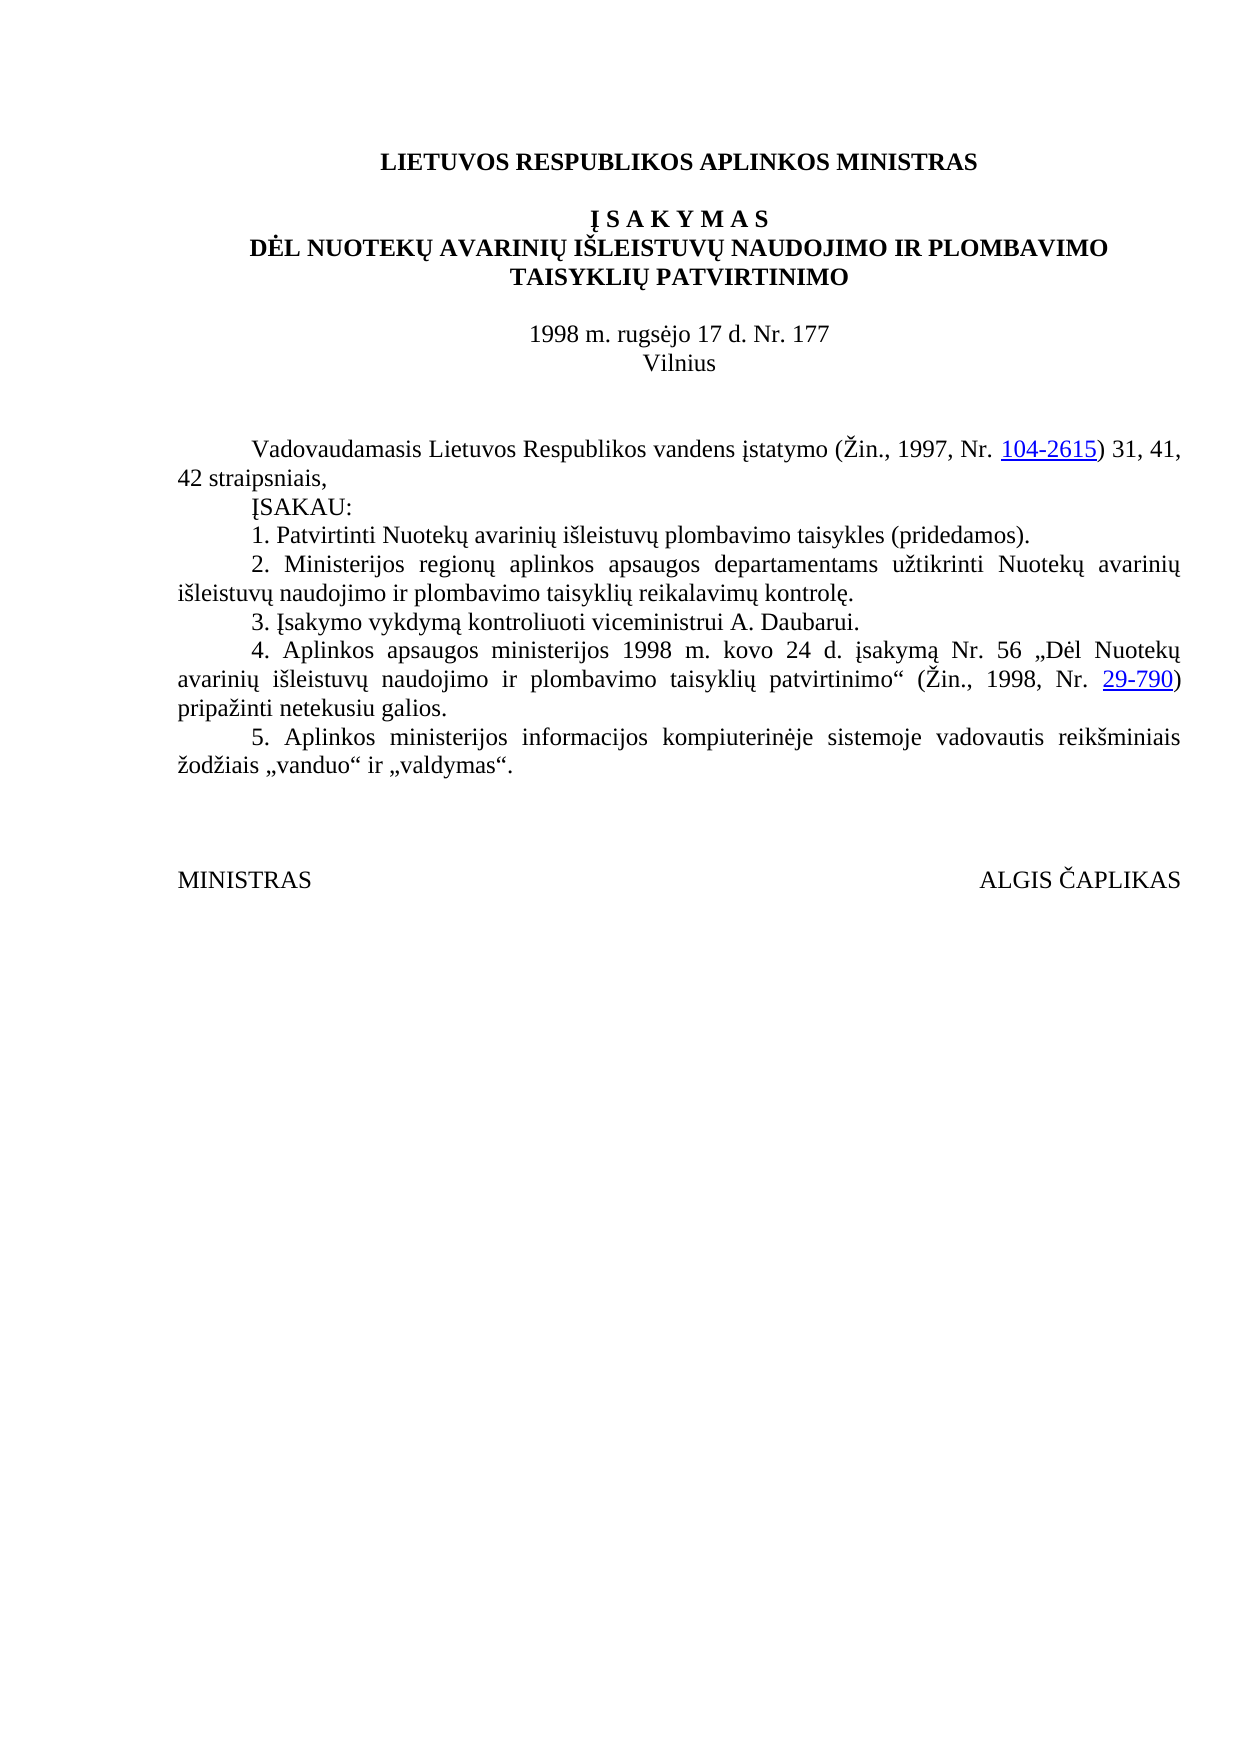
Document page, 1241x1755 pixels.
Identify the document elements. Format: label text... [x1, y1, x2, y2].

text 5. Aplinkos ministerijos informacijos kompiuterinėje sistemoje vadovautis reikšminiais žodžiais „vanduo“ ir „valdymas“. [177, 722, 1181, 779]
text 3. Įsakymo vykdymą kontroliuoti viceministrui A. Daubarui. [177, 607, 1181, 636]
text Vadovaudamasis Lietuvos Respublikos vandens įstatymo (Žin., 1997, Nr. 104-2615) 31, 41, 42 straipsniais, [177, 434, 1181, 492]
text ĮSAKAU: [177, 492, 1181, 521]
text Vilnius [177, 348, 1181, 377]
text Į S A K Y M A S [177, 204, 1181, 233]
text MINISTRAS ALGIS ČAPLIKAS [177, 866, 1181, 894]
text 1998 m. rugsėjo 17 d. Nr. 177 [177, 319, 1181, 348]
text 2. Ministerijos regionų aplinkos apsaugos departamentams užtikrinti Nuotekų avarinių išleistuvų naudojimo ir plombavimo taisyklių reikalavimų kontrolę. [177, 549, 1181, 607]
text 4. Aplinkos apsaugos ministerijos 1998 m. kovo 24 d. įsakymą Nr. 56 „Dėl Nuotekų avarinių išleistuvų naudojimo ir plombavimo taisyklių patvirtinimo“ (Žin., 1998, Nr. 29-790) pripažinti netekusiu galios. [177, 636, 1181, 722]
text LIETUVOS RESPUBLIKOS APLINKOS MINISTRAS [177, 147, 1181, 176]
text DĖL NUOTEKŲ AVARINIŲ IŠLEISTUVŲ NAUDOJIMO IR PLOMBAVIMO TAISYKLIŲ PATVIRTINIMO [177, 233, 1181, 291]
text 1. Patvirtinti Nuotekų avarinių išleistuvų plombavimo taisykles (pridedamos). [177, 521, 1181, 549]
